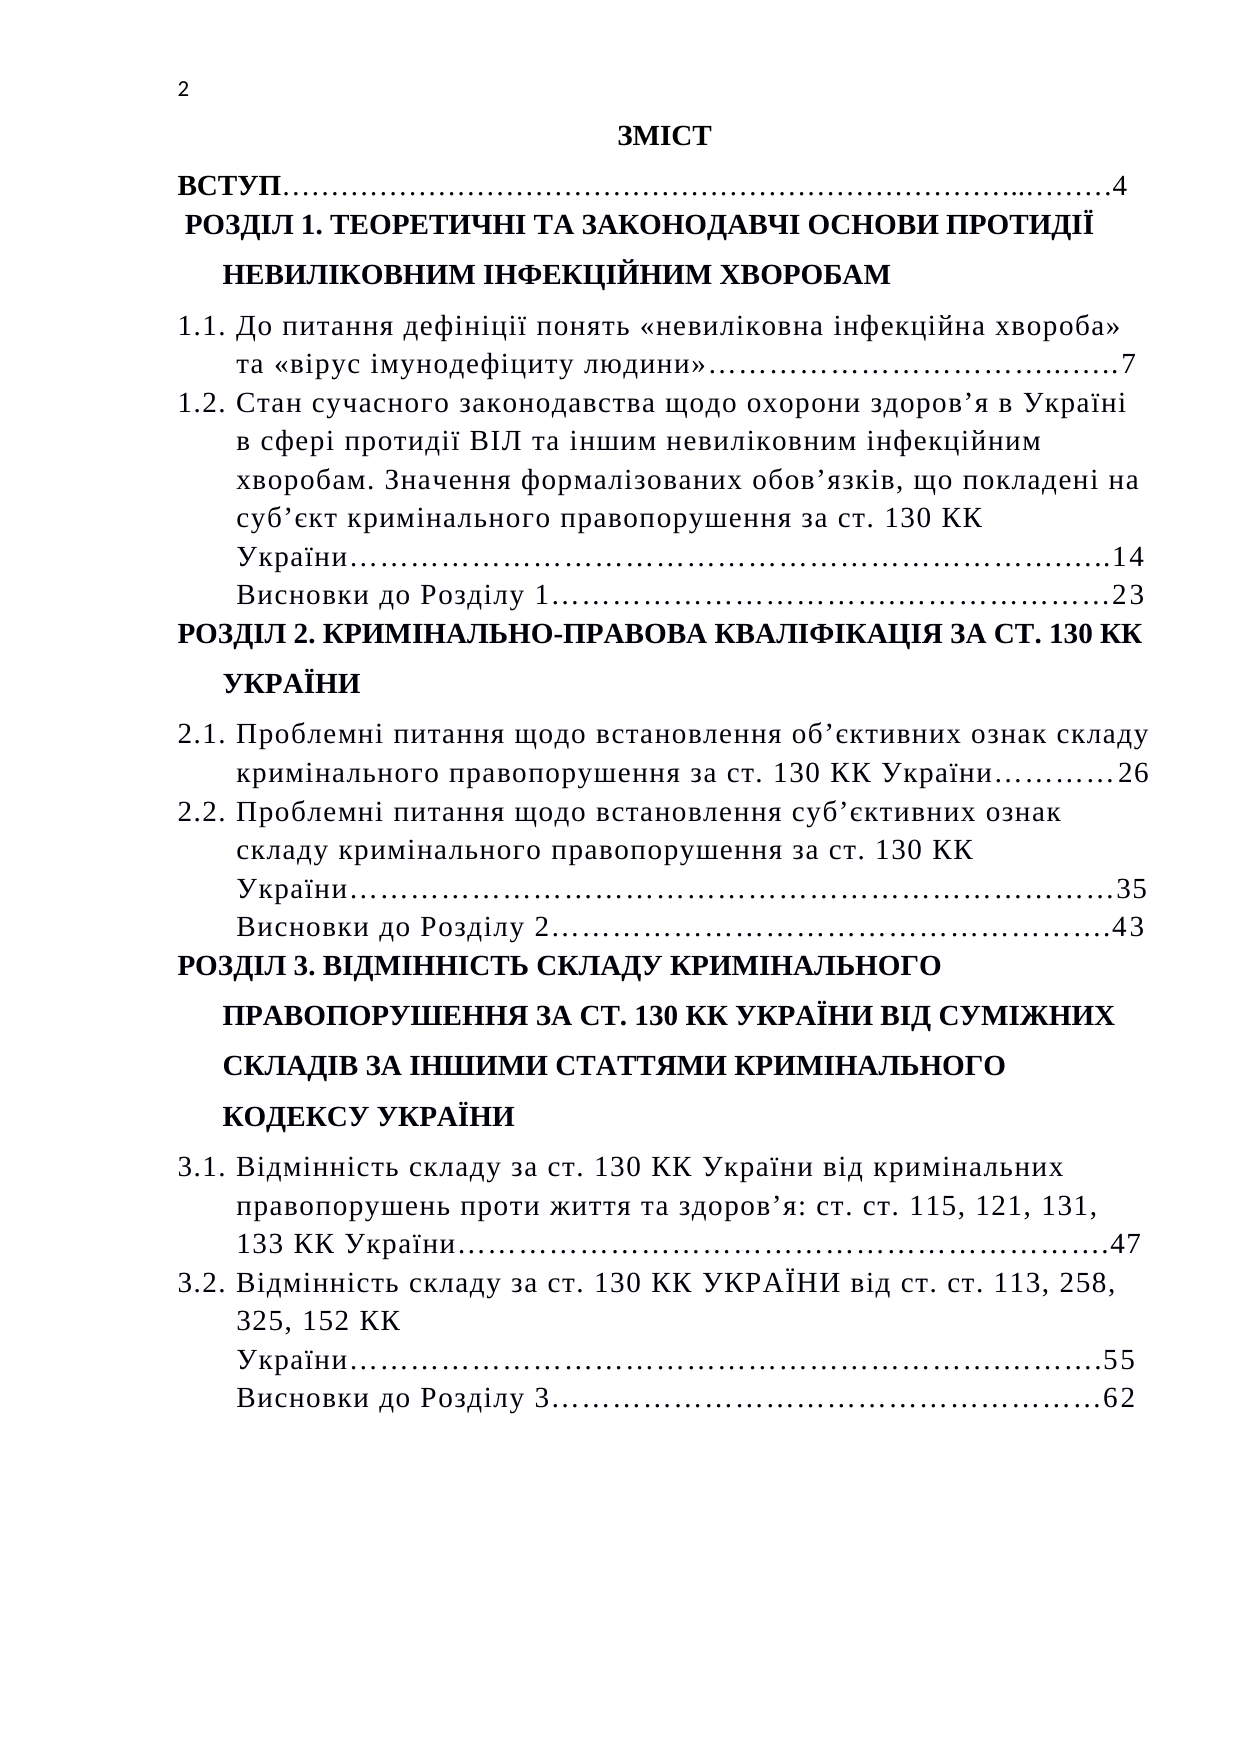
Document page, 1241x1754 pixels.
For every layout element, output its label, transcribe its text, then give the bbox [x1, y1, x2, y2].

subtitle 2.1. Проблемні питання щодо встановлення об’єктивних ознак складу кримінального правопорушення за ст. 130 КК України…………26 [177, 717, 1152, 789]
subtitle 3.2. Відмінність складу за ст. 130 КК УКРАЇНИ від ст. ст. 113, 258, 325, 152 КК України……………………………………………………….……….55 [177, 1265, 1152, 1375]
subtitle 3.1. Відмінність складу за ст. 130 КК України від кримінальних правопорушень проти життя та здоров’я: ст. ст. 115, 121, 131, 133 КК України……………………………………………………….47 [177, 1149, 1152, 1260]
subtitle РОЗДІЛ 2. КРИМІНАЛЬНО-ПРАВОВА КВАЛІФІКАЦІЯ ЗА СТ. 130 КК УКРАЇНИ [177, 616, 1152, 700]
text ЗМІСТ [177, 118, 1152, 152]
subtitle 1.1. До питання дефініції понять «невиліковна інфекційна хвороба» та «вірус імунодефіциту людини»……………………………...…..7 [177, 308, 1152, 380]
subtitle РОЗДІЛ 3. ВІДМІННІСТЬ СКЛАДУ КРИМІНАЛЬНОГО ПРАВОПОРУШЕННЯ ЗА СТ. 130 КК УКРАЇНИ ВІД СУМІЖНИХ СКЛАДІВ ЗА ІНШИМИ СТАТТЯМИ КРИМІНАЛЬНОГО КОДЕКСУ УКРАЇНИ [177, 948, 1152, 1132]
subtitle Висновки до Розділу 2……………………………………………….43 [177, 909, 1152, 943]
subtitle 2.2. Проблемні питання щодо встановлення суб’єктивних ознак складу кримінального правопорушення за ст. 130 КК України…………………………………………………………………35 [177, 794, 1152, 904]
text ВСТУП…………………………………………………………………..………4 [177, 168, 1152, 202]
subtitle 1.2. Стан сучасного законодавства щодо охорони здоров’я в Україні в сфері протидії ВІЛ та іншим невиліковним інфекційним хворобам. Значення формалізованих обов’язків, що покладені на суб’єкт кримінального правопорушення за ст. 130 КК України…………………………………………………………….…..14 [177, 385, 1152, 572]
subtitle РОЗДІЛ 1. ТЕОРЕТИЧНІ ТА ЗАКОНОДАВЧІ ОСНОВИ ПРОТИДІЇ НЕВИЛІКОВНИМ ІНФЕКЦІЙНИМ ХВОРОБАМ [177, 207, 1152, 291]
subtitle Висновки до Розділу 3………………………………………………62 [177, 1380, 1152, 1414]
subtitle Висновки до Розділу 1…………………………….…………………23 [177, 577, 1152, 611]
